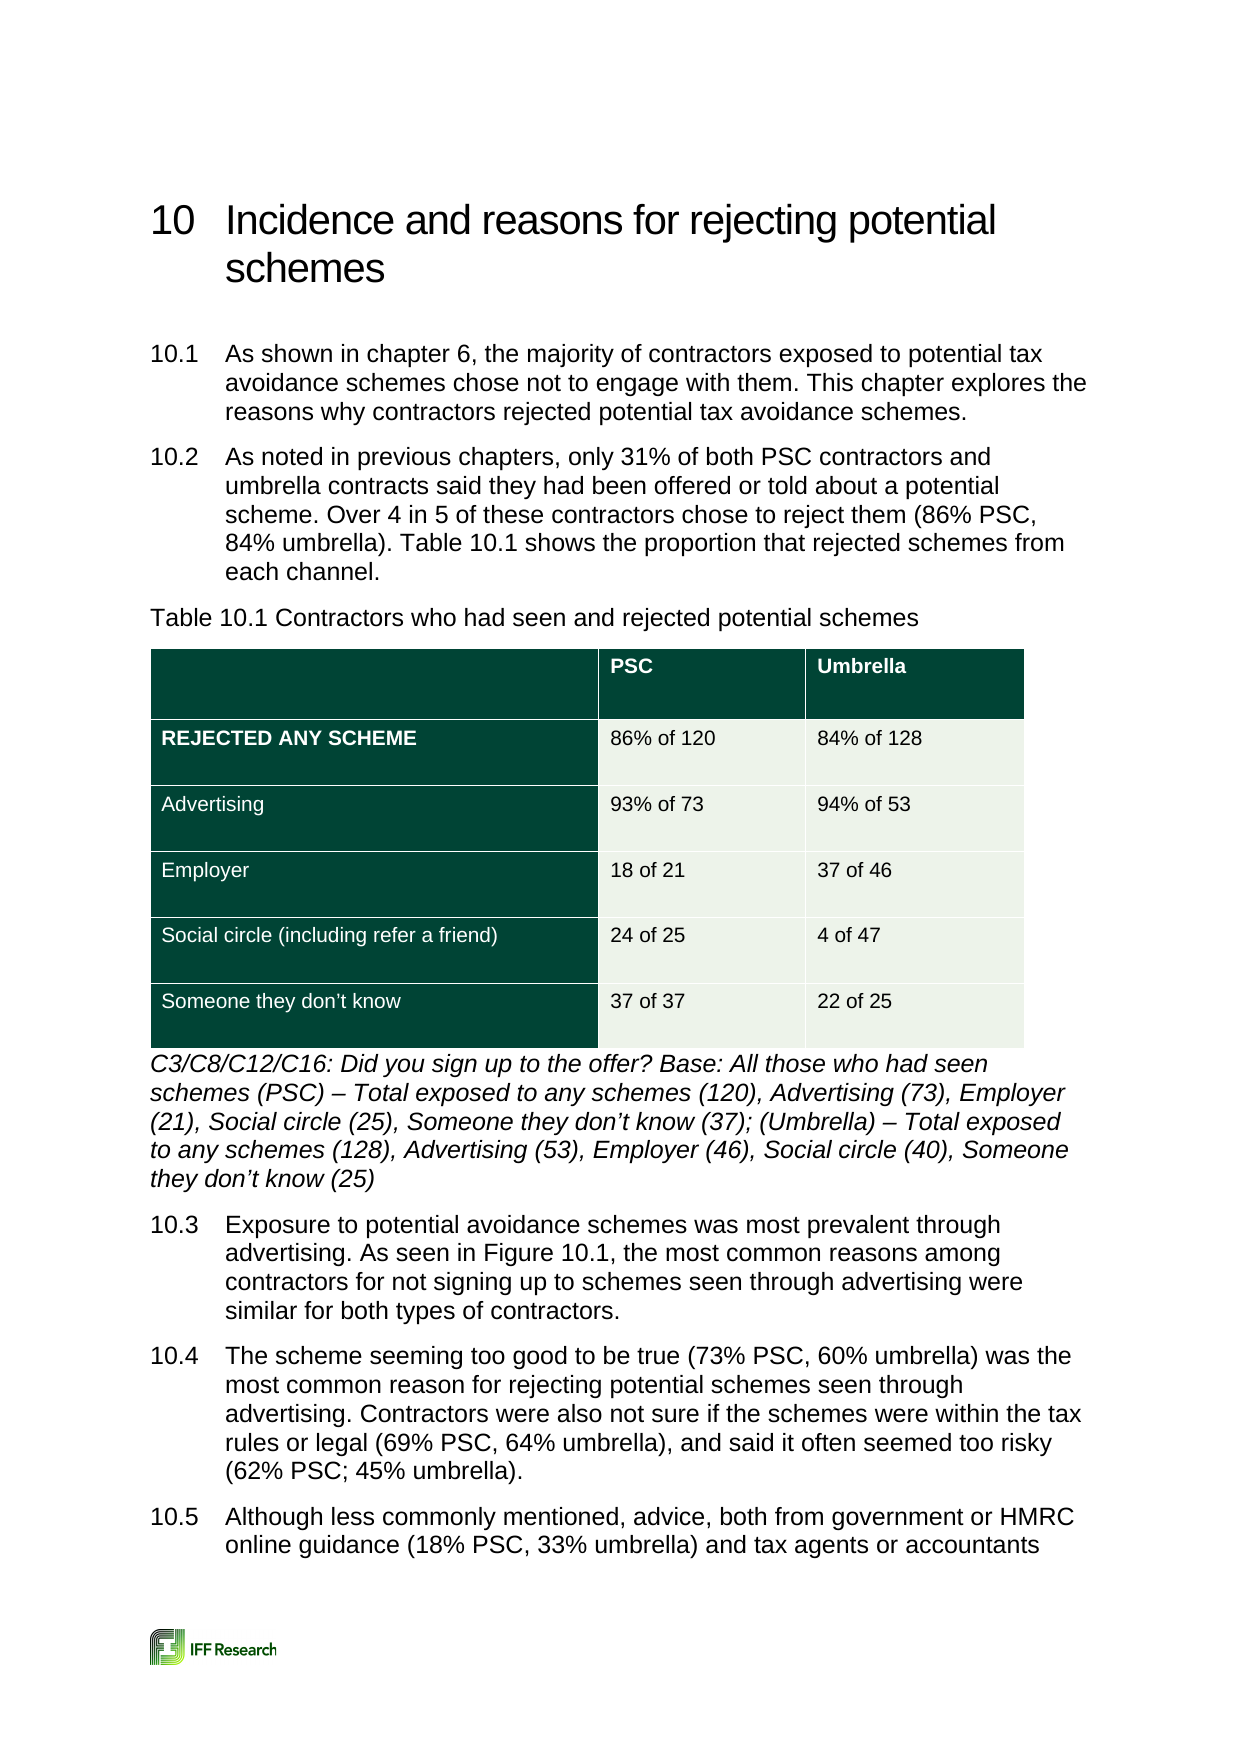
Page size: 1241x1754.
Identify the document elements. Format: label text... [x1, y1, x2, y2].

table_cell REJECTED ANY SCHEME [151, 720, 598, 785]
table_cell 37 of 46 [806, 852, 1024, 917]
table_cell 86% of 120 [599, 720, 805, 785]
text Table 10.1 Contractors who had seen and rejected potential schemes [150, 602, 1090, 631]
table_cell Someone they don’t know [151, 984, 598, 1048]
text C3/C8/C12/C16: Did you sign up to the offer? Base: All those who had seen schemes (PSC) – Total exposed to any schemes (120), Advertising (73), Employer (21), Social circle (25), Someone they don’t know (37); (Umbrella) – Total exposed to any schemes (128), Advertising (53), Employer (46), Social circle (40), Someone they don’t know (25) [150, 1049, 1090, 1193]
table_cell 22 of 25 [806, 984, 1024, 1048]
text 10.3 Exposure to potential avoidance schemes was most prevalent through advertising. As seen in Figure 10.1, the most common reasons among contractors for not signing up to schemes seen through advertising were similar for both types of contractors. [150, 1209, 1090, 1324]
table_header Umbrella [806, 649, 1024, 719]
table_cell 18 of 21 [599, 852, 805, 917]
table_cell Advertising [151, 786, 598, 851]
table_cell Social circle (including refer a friend) [151, 918, 598, 983]
table_cell Employer [151, 852, 598, 917]
table_cell 24 of 25 [599, 918, 805, 983]
table_cell 37 of 37 [599, 984, 805, 1048]
table_header [151, 649, 598, 719]
text 10.1 As shown in chapter 6, the majority of contractors exposed to potential tax avoidance schemes chose not to engage with them. This chapter explores the reasons why contractors rejected potential tax avoidance schemes. [150, 339, 1090, 425]
title 10 Incidence and reasons for rejecting potential schemes [150, 195, 1090, 339]
text 10.5 Although less commonly mentioned, advice, both from government or HMRC online guidance (18% PSC, 33% umbrella) and tax agents or accountants [150, 1502, 1090, 1559]
table_cell 84% of 128 [806, 720, 1024, 785]
table_header PSC [599, 649, 805, 719]
table_cell 4 of 47 [806, 918, 1024, 983]
text 10.2 As noted in previous chapters, only 31% of both PSC contractors and umbrella contracts said they had been offered or told about a potential scheme. Over 4 in 5 of these contractors chose to reject them (86% PSC, 84% umbrella). Table 10.1 shows the proportion that rejected schemes from each channel. [150, 442, 1090, 586]
text 10.4 The scheme seeming too good to be true (73% PSC, 60% umbrella) was the most common reason for rejecting potential schemes seen through advertising. Contractors were also not sure if the schemes were within the tax rules or legal (69% PSC, 64% umbrella), and said it often seemed too risky (62% PSC; 45% umbrella). [150, 1341, 1090, 1485]
table_cell 93% of 73 [599, 786, 805, 851]
table_cell 94% of 53 [806, 786, 1024, 851]
